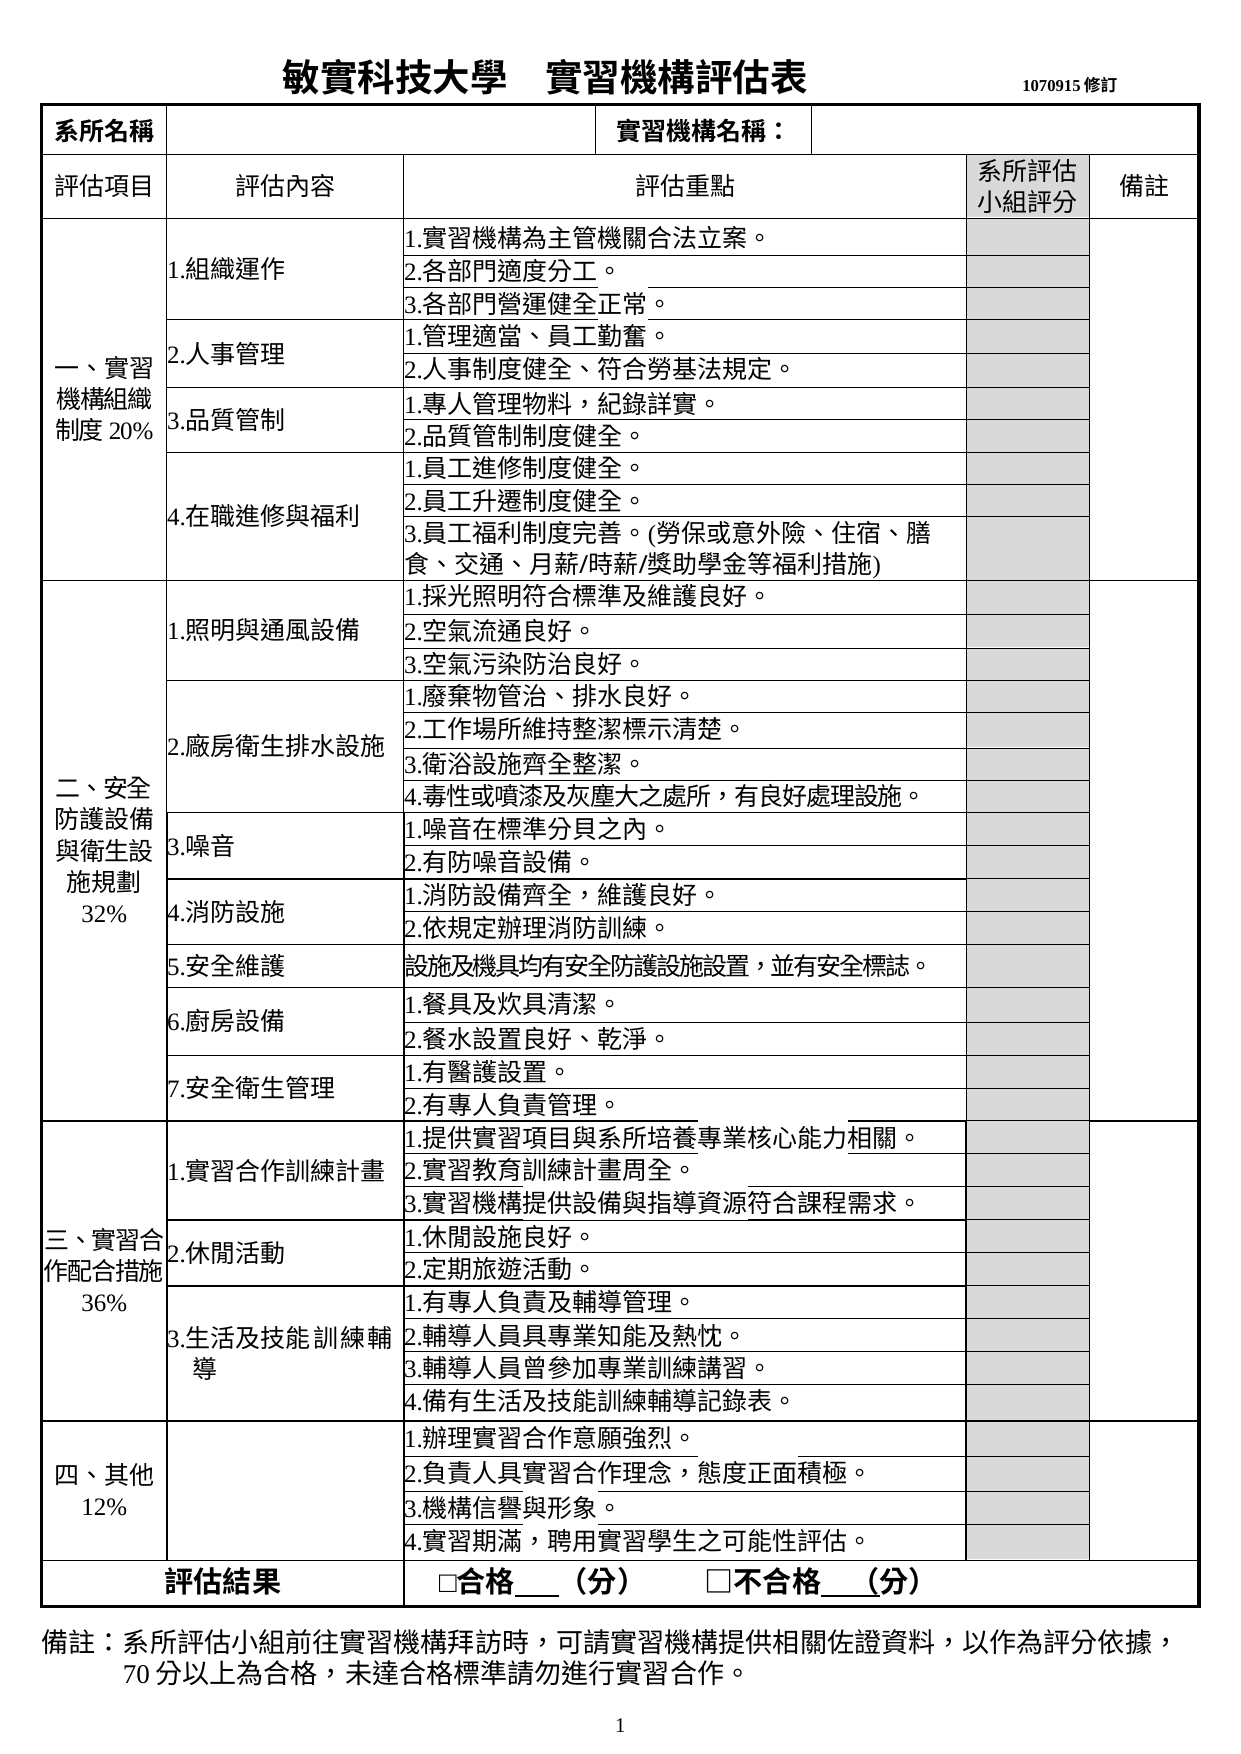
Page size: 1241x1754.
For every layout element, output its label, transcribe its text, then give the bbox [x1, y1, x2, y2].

table_cell 2.有專人負責管理。 [405, 1089, 966, 1120]
table_cell 1.消防設備齊全，維護良好。 [405, 880, 966, 911]
table_cell [967, 288, 1089, 319]
table_cell 2.工作場所維持整潔標示清楚。 [404, 713, 966, 747]
table_cell [967, 813, 1089, 845]
table_cell 1.專人管理物料，紀錄詳實。 [404, 388, 966, 419]
table_cell [967, 749, 1089, 780]
table_cell 1.有醫護設置。 [405, 1056, 966, 1088]
table_cell 3.衛浴設施齊全整潔。 [404, 749, 966, 780]
table_cell 2.輔導人員具專業知能及熱忱。 [405, 1319, 965, 1351]
table_cell 1.照明與通風設備 [167, 581, 403, 680]
table_cell 評估重點 [404, 155, 966, 217]
table_cell 1.實習合作訓練計畫 [168, 1122, 403, 1219]
table_cell 5.安全維護 [168, 945, 403, 987]
table_cell [967, 615, 1089, 647]
table_cell 3.輔導人員曾參加專業訓練講習。 [405, 1352, 965, 1384]
table_cell [967, 1056, 1089, 1088]
table_cell [967, 485, 1089, 516]
table_cell [967, 1457, 1089, 1491]
table_cell [967, 388, 1089, 419]
table_cell 1.員工進修制度健全。 [404, 453, 966, 484]
table_cell 3.機構信譽與形象。 [405, 1492, 965, 1524]
table_cell 3.各部門營運健全正常。 [404, 288, 966, 319]
table_cell 1.組織運作 [167, 219, 403, 319]
table_cell 2.員工升遷制度健全。 [404, 485, 966, 516]
table_cell 2.定期旅遊活動。 [405, 1253, 965, 1285]
table_cell 3.品質管制 [167, 388, 403, 452]
table_cell 1.辦理實習合作意願強烈。 [405, 1422, 965, 1456]
table_cell 4.實習期滿，聘用實習學生之可能性評估。 [405, 1525, 965, 1559]
table_cell [967, 420, 1089, 452]
table_cell [967, 1319, 1089, 1351]
table_cell [967, 1089, 1089, 1120]
table_cell 3.員工福利制度完善。(勞保或意外險、住宿、膳食、交通、月薪/時薪/獎助學金等福利措施) [404, 517, 966, 580]
table_cell 4.在職進修與福利 [167, 453, 403, 580]
table_cell 評估結果 [43, 1561, 403, 1605]
table_cell [168, 1422, 403, 1559]
table_cell [967, 879, 1089, 911]
table_cell 2.休閒活動 [168, 1221, 403, 1285]
table_cell [967, 781, 1089, 812]
table_cell [1090, 1422, 1197, 1559]
table_cell [967, 1023, 1089, 1055]
text 敏實科技大學 實習機構評估表 1070915修訂 [41, 48, 1199, 102]
table_cell [967, 681, 1089, 712]
table_cell [967, 354, 1089, 387]
table_header [812, 106, 1197, 154]
table_cell 2.廠房衛生排水設施 [167, 681, 403, 812]
table_cell 3.實習機構提供設備與指導資源符合課程需求。 [405, 1187, 965, 1219]
table_cell 2.負責人具實習合作理念，態度正面積極。 [405, 1457, 965, 1491]
table_cell 2.人事管理 [167, 320, 403, 387]
table_cell [1090, 219, 1197, 580]
table_cell [967, 1385, 1089, 1420]
table_cell 4.備有生活及技能訓練輔導記錄表。 [405, 1385, 965, 1420]
table_cell [967, 219, 1089, 255]
table_header 實習機構名稱： [596, 106, 811, 154]
table_cell 2.有防噪音設備。 [405, 846, 966, 878]
table_cell [967, 1154, 1089, 1186]
table_cell [967, 713, 1089, 747]
table_cell 三、實習合作配合措施36% [43, 1122, 166, 1420]
table_cell 3.生活及技能訓練輔導 [168, 1287, 403, 1420]
table_cell [967, 846, 1089, 878]
table_cell [967, 1492, 1089, 1524]
table_cell 6.廚房設備 [168, 988, 403, 1055]
table_cell □合格 （分） □不合格 （分） [405, 1561, 1197, 1605]
table_cell [967, 320, 1089, 353]
table_cell 評估項目 [43, 155, 166, 217]
table_cell [967, 581, 1089, 614]
table_header [167, 106, 595, 154]
table_cell 1.有專人負責及輔導管理。 [405, 1287, 965, 1318]
table_cell [967, 1352, 1089, 1384]
table_cell 1.廢棄物管治、排水良好。 [404, 681, 966, 712]
table_cell 2.實習教育訓練計畫周全。 [405, 1154, 965, 1186]
table_cell [967, 256, 1089, 287]
table_cell [967, 1121, 1089, 1153]
table_cell [967, 1422, 1089, 1456]
text 備註：系所評估小組前往實習機構拜訪時，可請實習機構提供相關佐證資料，以作為評分依據，70分以上為合格，未達合格標準請勿進行實習合作。 [41, 1628, 1199, 1690]
table_cell 設施及機具均有安全防護設施設置，並有安全標誌。 [405, 945, 966, 987]
table_cell [967, 1286, 1089, 1318]
table_cell 2.餐水設置良好、乾淨。 [405, 1023, 966, 1055]
table_cell 7.安全衛生管理 [168, 1056, 403, 1120]
table_cell [1090, 1122, 1197, 1420]
table_cell 2.依規定辦理消防訓練。 [405, 912, 966, 944]
table_cell 4.消防設施 [168, 880, 403, 944]
table_cell 4.毒性或噴漆及灰塵大之處所，有良好處理設施。 [404, 781, 966, 812]
table_cell 備註 [1090, 155, 1197, 217]
table_cell 1.實習機構為主管機關合法立案。 [404, 219, 966, 255]
table_header 系所名稱 [43, 106, 166, 154]
table_cell [967, 1220, 1089, 1252]
table_cell 二、安全防護設備與衛生設施規劃32% [43, 581, 166, 1120]
table_cell 1.採光照明符合標準及維護良好。 [404, 581, 966, 614]
table_cell [967, 517, 1089, 580]
table_cell 評估內容 [167, 155, 403, 217]
table_cell [967, 912, 1089, 944]
table_cell [1090, 581, 1197, 1120]
table_cell [967, 945, 1089, 987]
table_cell 四、其他12% [43, 1422, 166, 1559]
table_cell 2.空氣流通良好。 [404, 615, 966, 647]
table_cell 2.人事制度健全、符合勞基法規定。 [404, 354, 966, 387]
table_cell 2.品質管制制度健全。 [404, 420, 966, 452]
table_cell [967, 1253, 1089, 1285]
table_cell [967, 988, 1089, 1022]
table_cell [967, 1187, 1089, 1219]
table_cell 1.管理適當、員工勤奮。 [404, 320, 966, 353]
table_cell 3.空氣污染防治良好。 [404, 649, 966, 680]
table_cell 系所評估小組評分 [967, 155, 1089, 217]
table_cell [967, 1525, 1089, 1559]
table_cell 1.提供實習項目與系所培養專業核心能力相關。 [405, 1122, 965, 1153]
table_cell 2.各部門適度分工。 [404, 256, 966, 287]
table_cell 1.噪音在標準分貝之內。 [405, 813, 966, 845]
table_cell 1.餐具及炊具清潔。 [405, 988, 966, 1022]
table_cell [967, 649, 1089, 680]
table_cell 一、實習機構組織制度20% [43, 219, 166, 580]
table_cell 3.噪音 [168, 813, 403, 878]
table_cell [967, 453, 1089, 484]
table_cell 1.休閒設施良好。 [405, 1221, 965, 1252]
